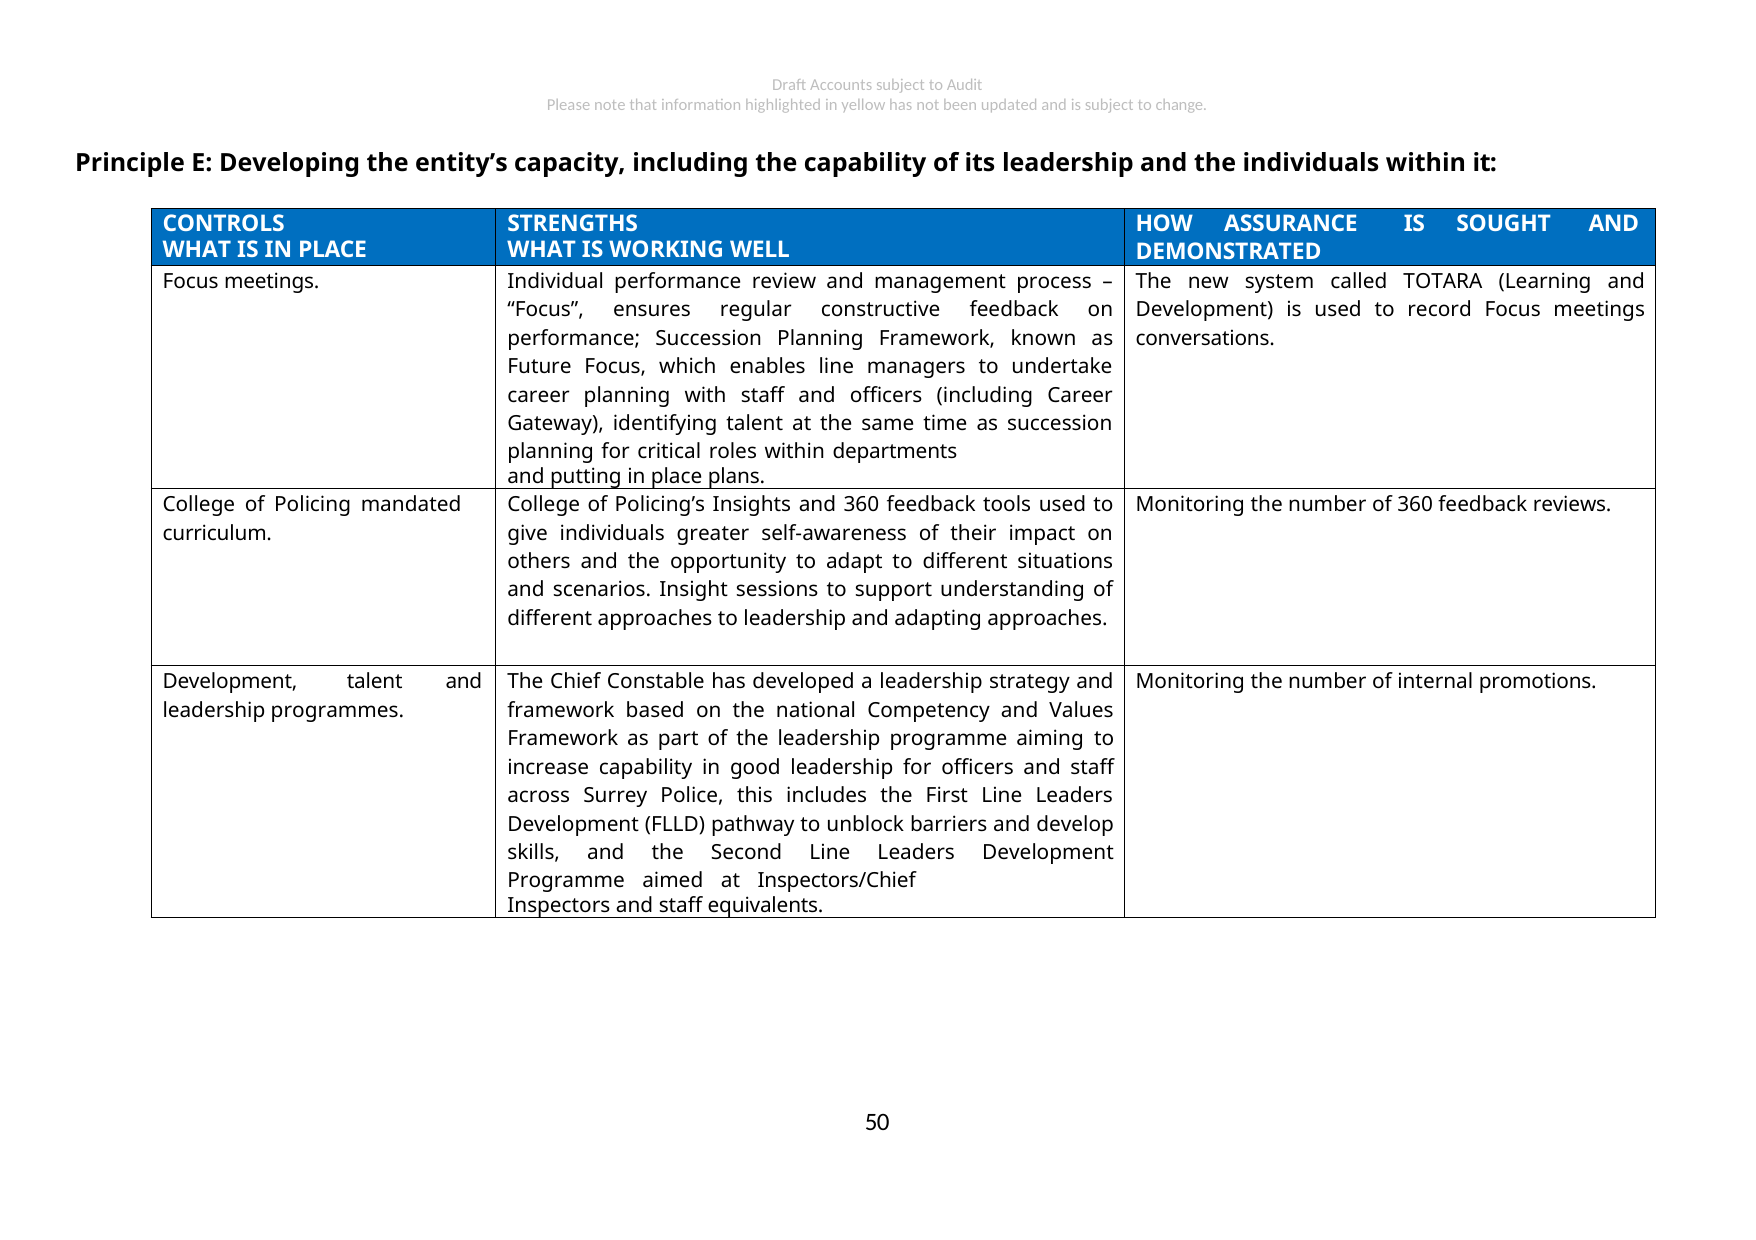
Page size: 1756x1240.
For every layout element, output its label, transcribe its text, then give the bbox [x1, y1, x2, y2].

table_cell Individual performance review and management process – “Focus”, ensures regular constructive feedback on performance; Succession Planning Framework, known as Future Focus, which enables line managers to undertake career planning with staff and officers (including Career Gateway), identifying talent at the same time as succession planning for critical roles within departments and putting in place plans. [496, 266, 1124, 488]
table_cell Monitoring the number of internal promotions. [1125, 666, 1655, 917]
table_cell Focus meetings. [152, 266, 495, 488]
table_cell Development, talent and leadership programmes. [152, 666, 495, 917]
table_header CONTROLS WHAT IS IN PLACE [152, 209, 495, 265]
table_header STRENGTHS WHAT IS WORKING WELL [496, 209, 1124, 265]
table_header HOW ASSURANCE IS SOUGHT AND DEMONSTRATED [1125, 209, 1655, 265]
table_cell Monitoring the number of 360 feedback reviews. [1125, 489, 1655, 665]
table_cell College of Policing mandated curriculum. [152, 489, 495, 665]
table_cell College of Policing’s Insights and 360 feedback tools used to give individuals greater self-awareness of their impact on others and the opportunity to adapt to different situations and scenarios. Insight sessions to support understanding of different approaches to leadership and adapting approaches. [496, 489, 1124, 665]
table_cell The new system called TOTARA (Learning and Development) is used to record Focus meetings conversations. [1125, 266, 1655, 488]
table_cell The Chief Constable has developed a leadership strategy and framework based on the national Competency and Values Framework as part of the leadership programme aiming to increase capability in good leadership for officers and staff across Surrey Police, this includes the First Line Leaders Development (FLLD) pathway to unblock barriers and develop skills, and the Second Line Leaders Development Programme aimed at Inspectors/Chief Inspectors and staff equivalents. [496, 666, 1124, 917]
